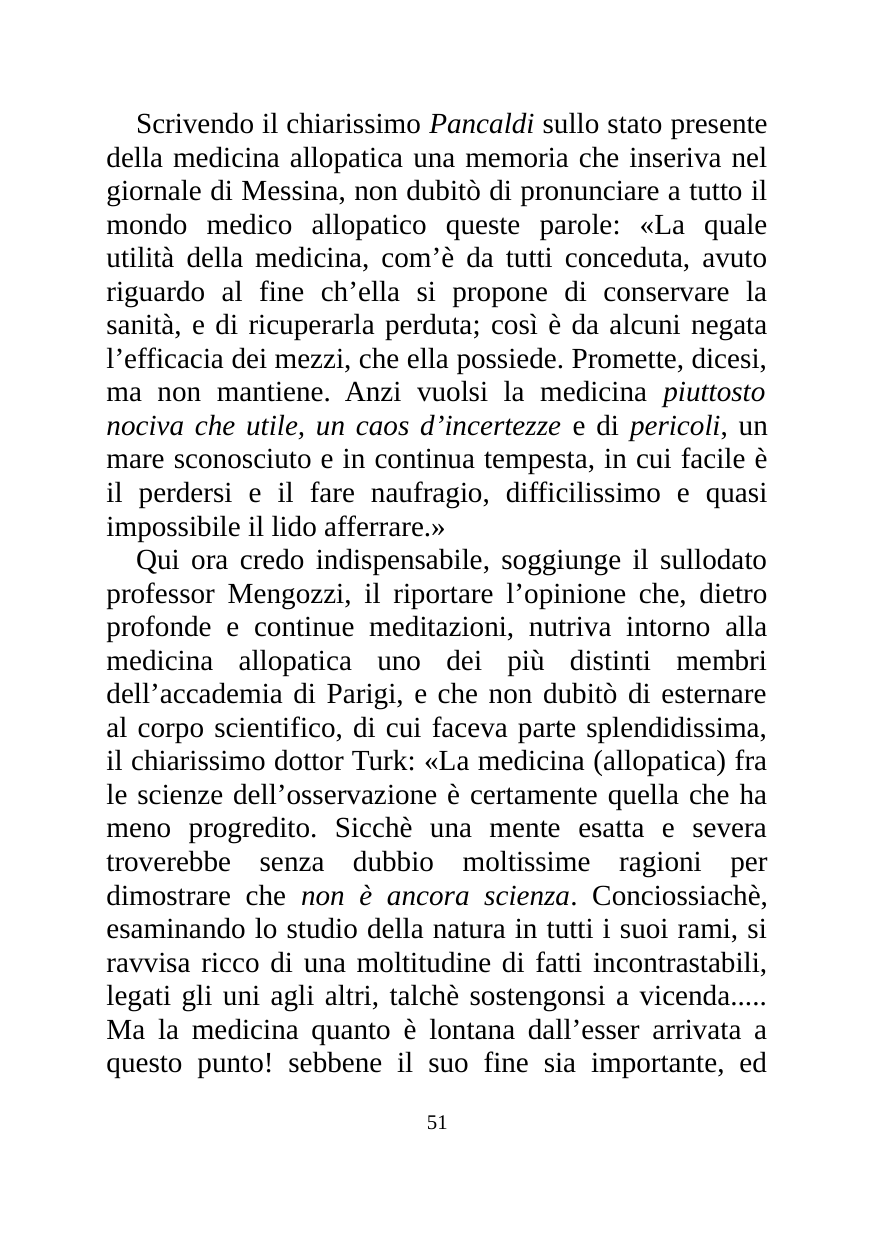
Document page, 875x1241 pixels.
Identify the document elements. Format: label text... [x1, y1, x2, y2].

text Scrivendo il chiarissimo Pancaldi sullo stato presente della medicina allopatica una memoria che inseriva nel giornale di Messina, non dubitò di pronunciare a tutto il mondo medico allopatico queste parole: «La quale utilità della medicina, com’è da tutti conceduta, avuto riguardo al fine ch’ella si propone di conservare la sanità, e di ricuperarla perduta; così è da alcuni negata l’efficacia dei mezzi, che ella possiede. Promette, dicesi, ma non mantiene. Anzi vuolsi la medicina piuttosto nociva che utile, un caos d’incertezze e di pericoli, un mare sconosciuto e in continua tempesta, in cui facile è il perdersi e il fare naufragio, difficilissimo e quasi impossibile il lido afferrare.» [106, 106, 768, 542]
text Qui ora credo indispensabile, soggiunge il sullodato professor Mengozzi, il riportare l’opinione che, dietro profonde e continue meditazioni, nutriva intorno alla medicina allopatica uno dei più distinti membri dell’accademia di Parigi, e che non dubitò di esternare al corpo scientifico, di cui faceva parte splendidissima, il chiarissimo dottor Turk: «La medicina (allopatica) fra le scienze dell’osservazione è certamente quella che ha meno progredito. Sicchè una mente esatta e severa troverebbe senza dubbio moltissime ragioni per dimostrare che non è ancora scienza. Conciossiachè, esaminando lo studio della natura in tutti i suoi rami, si ravvisa ricco di una moltitudine di fatti incontrastabili, legati gli uni agli altri, talchè sostengonsi a vicenda..... Ma la medicina quanto è lontana dall’esser arrivata a questo punto! sebbene il suo fine sia importante, ed [106, 542, 768, 1079]
